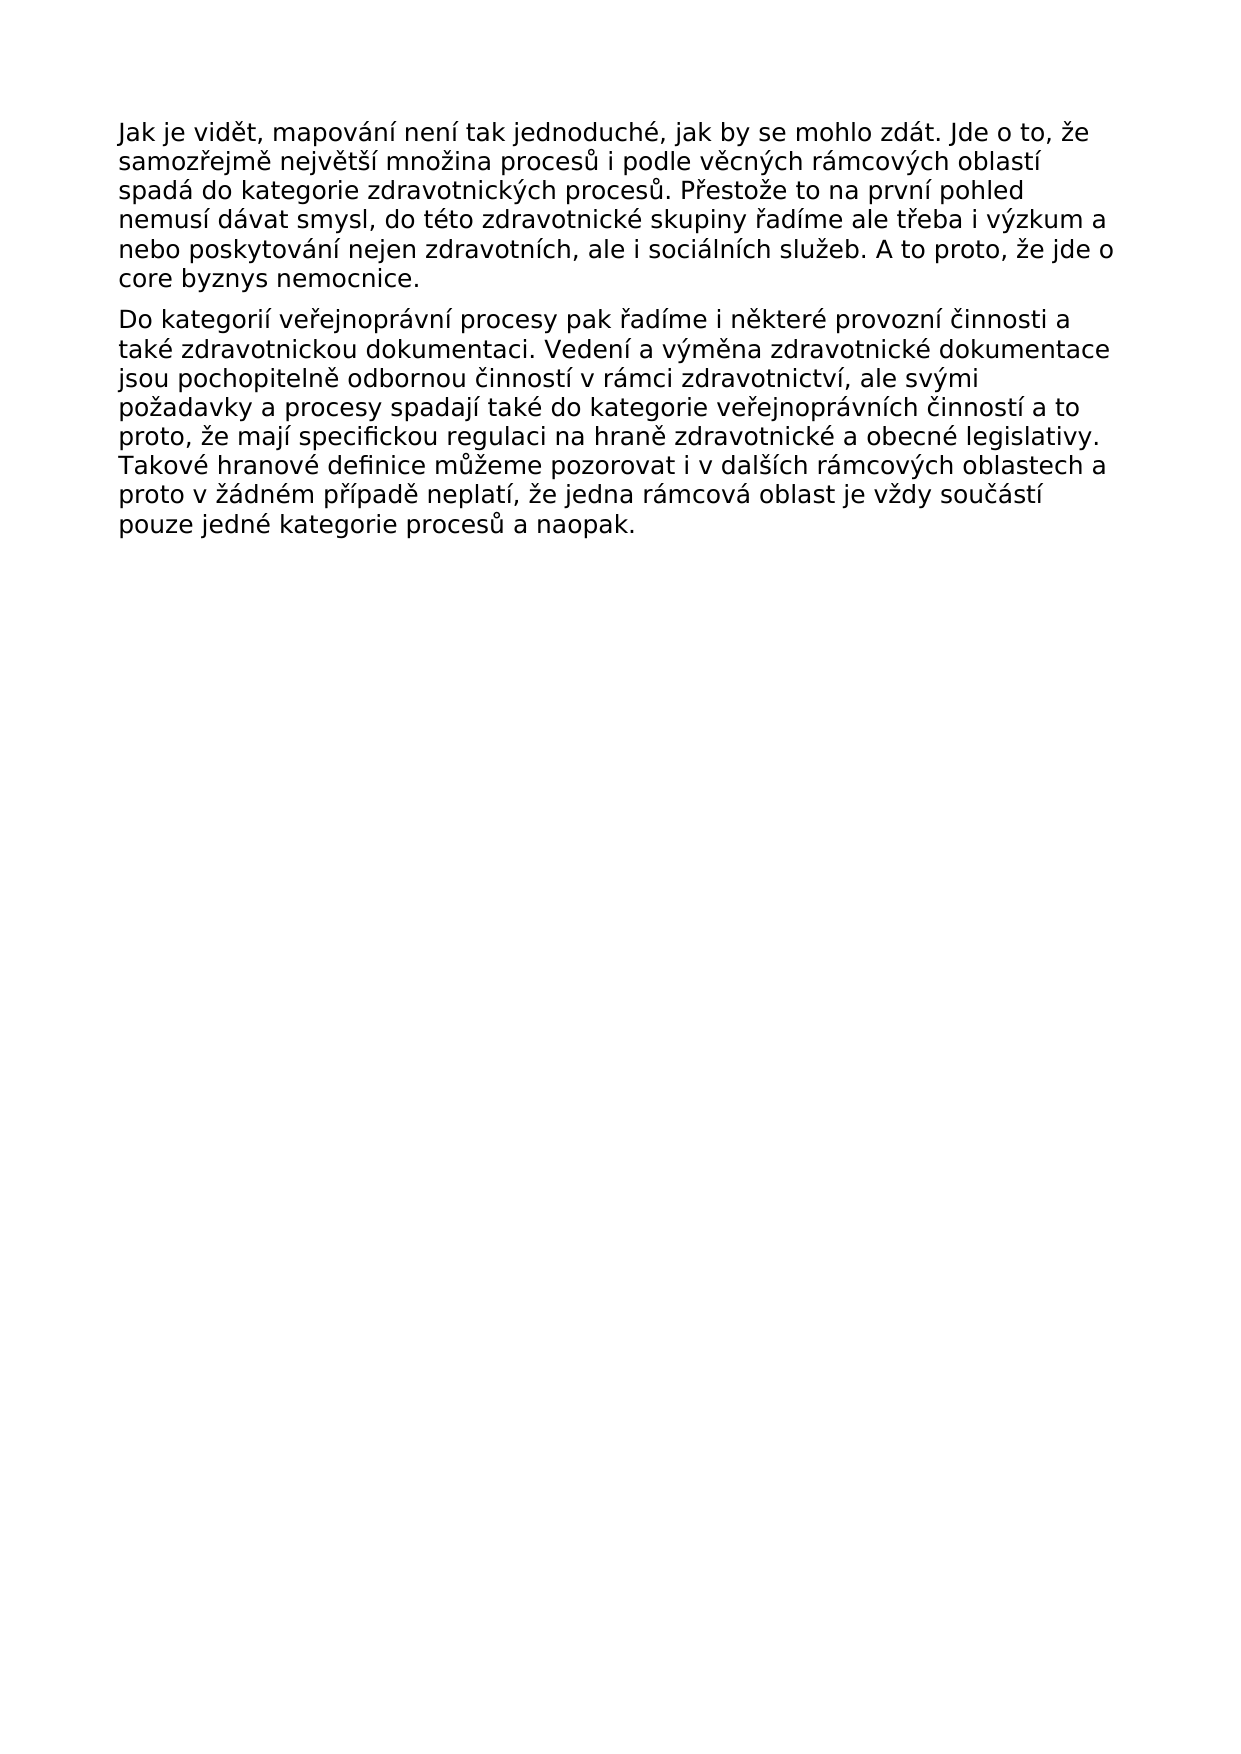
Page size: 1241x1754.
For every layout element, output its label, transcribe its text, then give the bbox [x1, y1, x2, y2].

text Jak je vidět, mapování není tak jednoduché, jak by se mohlo zdát. Jde o to, že samozřejmě největší množina procesů i podle věcných rámcových oblastí spadá do kategorie zdravotnických procesů. Přestože to na první pohled nemusí dávat smysl, do této zdravotnické skupiny řadíme ale třeba i výzkum a nebo poskytování nejen zdravotních, ale i sociálních služeb. A to proto, že jde o core byznys nemocnice. [118, 118, 1122, 293]
text Do kategorií veřejnoprávní procesy pak řadíme i některé provozní činnosti a také zdravotnickou dokumentaci. Vedení a výměna zdravotnické dokumentace jsou pochopitelně odbornou činností v rámci zdravotnictví, ale svými požadavky a procesy spadají také do kategorie veřejnoprávních činností a to proto, že mají specifickou regulaci na hraně zdravotnické a obecné legislativy. Takové hranové definice můžeme pozorovat i v dalších rámcových oblastech a proto v žádném případě neplatí, že jedna rámcová oblast je vždy součástí pouze jedné kategorie procesů a naopak. [118, 306, 1122, 539]
